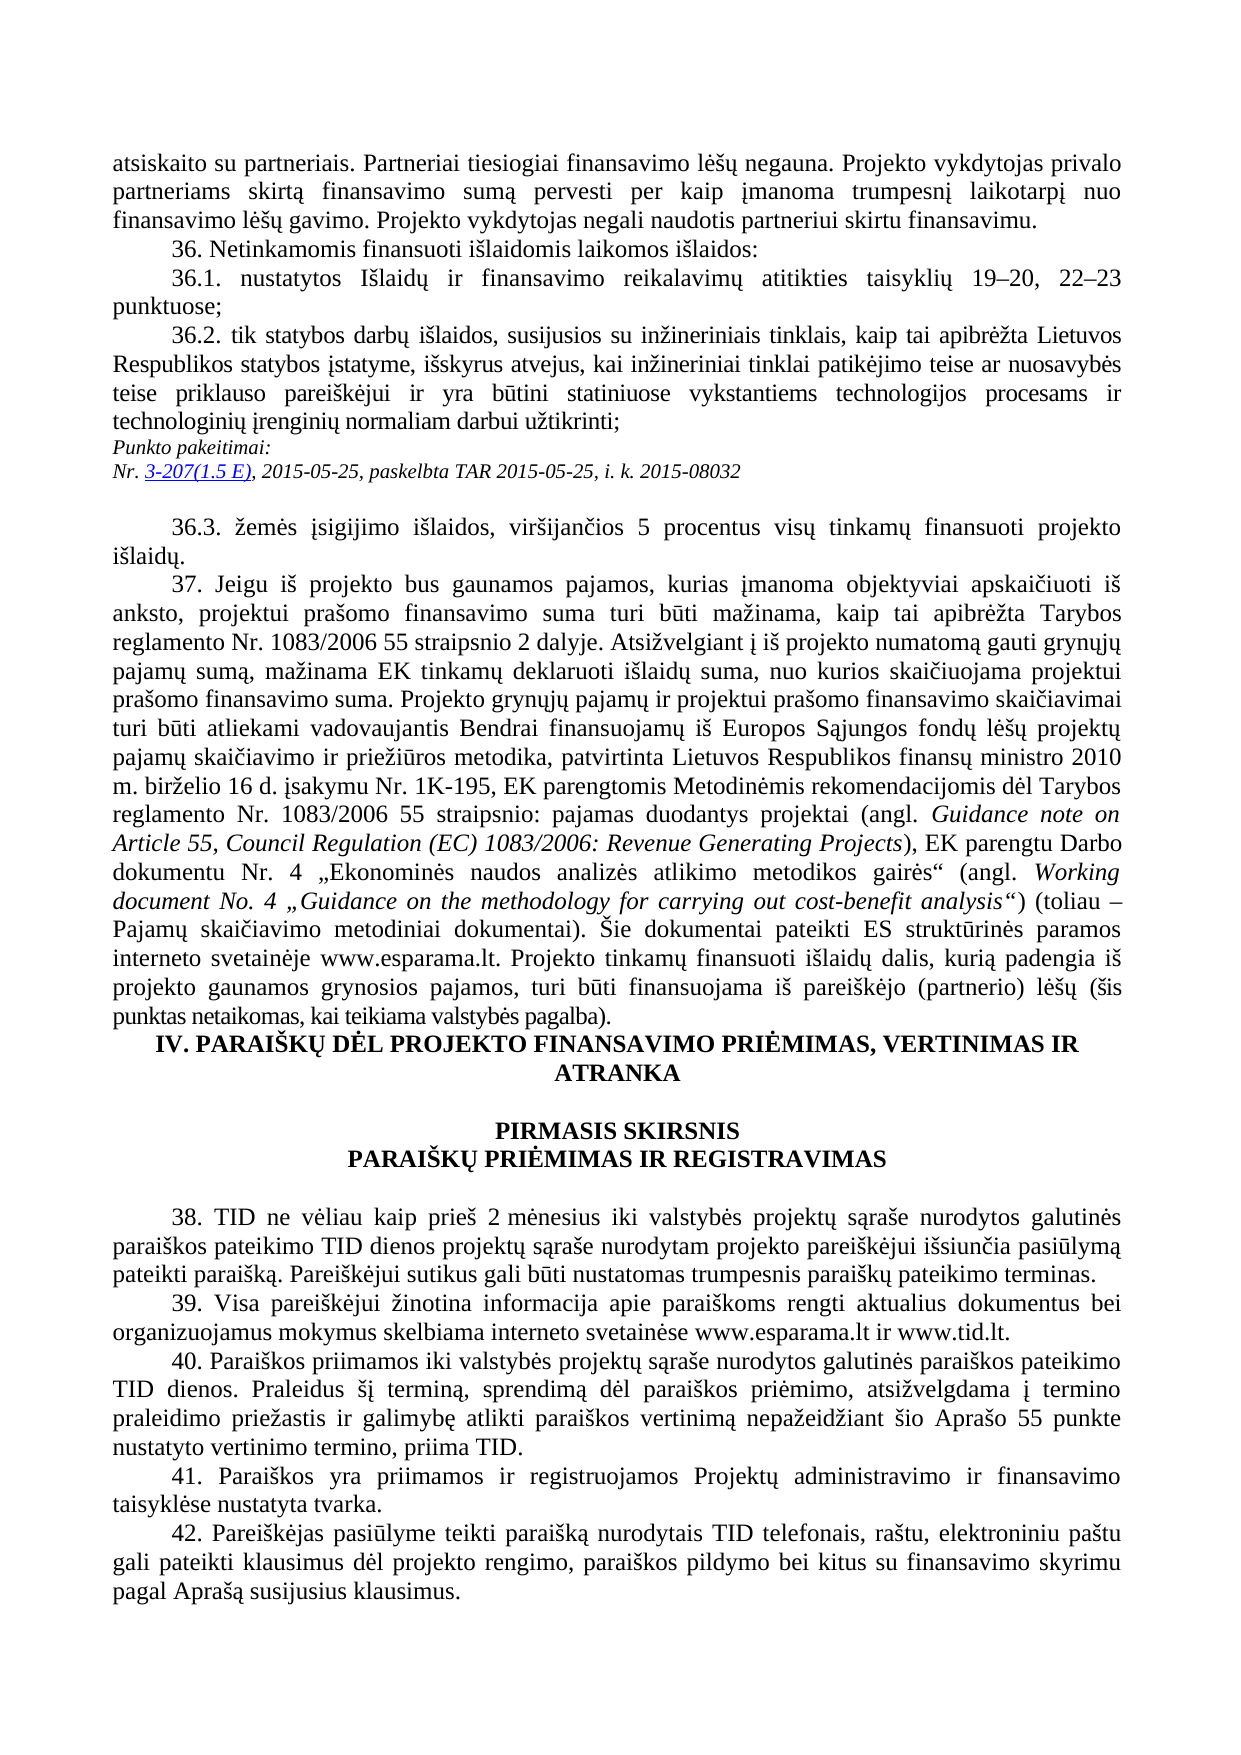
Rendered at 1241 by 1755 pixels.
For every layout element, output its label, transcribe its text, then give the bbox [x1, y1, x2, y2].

text atsiskaito su partneriais. Partneriai tiesiogiai finansavimo lėšų negauna. Projekto vykdytojas privalo partneriams skirtą finansavimo sumą pervesti per kaip įmanoma trumpesnį laikotarpį nuo finansavimo lėšų gavimo. Projekto vykdytojas negali naudotis partneriui skirtu finansavimu. [112, 148, 1122, 234]
text PIRMASIS SKIRSNIS [112, 1116, 1122, 1144]
text 37. Jeigu iš projekto bus gaunamos pajamos, kurias įmanoma objektyviai apskaičiuoti iš anksto, projektui prašomo finansavimo suma turi būti mažinama, kaip tai apibrėžta Tarybos reglamento Nr. 1083/2006 55 straipsnio 2 dalyje. Atsižvelgiant į iš projekto numatomą gauti grynųjų pajamų sumą, mažinama EK tinkamų deklaruoti išlaidų suma, nuo kurios skaičiuojama projektui prašomo finansavimo suma. Projekto grynųjų pajamų ir projektui prašomo finansavimo skaičiavimai turi būti atliekami vadovaujantis Bendrai finansuojamų iš Europos Sąjungos fondų lėšų projektų pajamų skaičiavimo ir priežiūros metodika, patvirtinta Lietuvos Respublikos finansų ministro 2010 m. birželio 16 d. įsakymu Nr. 1K-195, EK parengtomis Metodinėmis rekomendacijomis dėl Tarybos reglamento Nr. 1083/2006 55 straipsnio: pajamas duodantys projektai (angl. Guidance note on Article 55, Council Regulation (EC) 1083/2006: Revenue Generating Projects), EK parengtu Darbo dokumentu Nr. 4 „Ekonominės naudos analizės atlikimo metodikos gairės“ (angl. Working document No. 4 „Guidance on the methodology for carrying out cost-benefit analysis“) (toliau – Pajamų skaičiavimo metodiniai dokumentai). Šie dokumentai pateikti ES struktūrinės paramos interneto svetainėje www.esparama.lt. Projekto tinkamų finansuoti išlaidų dalis, kurią padengia iš projekto gaunamos grynosios pajamos, turi būti finansuojama iš pareiškėjo (partnerio) lėšų (šis punktas netaikomas, kai teikiama valstybės pagalba). [112, 569, 1122, 1029]
text 36. Netinkamomis finansuoti išlaidomis laikomos išlaidos: [112, 234, 1122, 263]
text 36.1. nustatytos Išlaidų ir finansavimo reikalavimų atitikties taisyklių 19–20, 22–23 punktuose; [112, 263, 1122, 320]
text 41. Paraiškos yra priimamos ir registruojamos Projektų administravimo ir finansavimo taisyklėse nustatyta tvarka. [112, 1461, 1122, 1518]
text 42. Pareiškėjas pasiūlyme teikti paraišką nurodytais TID telefonais, raštu, elektroniniu paštu gali pateikti klausimus dėl projekto rengimo, paraiškos pildymo bei kitus su finansavimo skyrimu pagal Aprašą susijusius klausimus. [112, 1518, 1122, 1604]
text Punkto pakeitimai: [112, 435, 1122, 459]
text IV. PARAIŠKŲ DĖL PROJEKTO FINANSAVIMO PRIĖMIMAS, VERTINIMAS IR ATRANKA [112, 1029, 1122, 1087]
text 38. TID ne vėliau kaip prieš 2 mėnesius iki valstybės projektų sąraše nurodytos galutinės paraiškos pateikimo TID dienos projektų sąraše nurodytam projekto pareiškėjui išsiunčia pasiūlymą pateikti paraišką. Pareiškėjui sutikus gali būti nustatomas trumpesnis paraiškų pateikimo terminas. [112, 1202, 1122, 1288]
text Nr. 3-207(1.5 E), 2015-05-25, paskelbta TAR 2015-05-25, i. k. 2015-08032 [112, 459, 1122, 483]
text 36.2. tik statybos darbų išlaidos, susijusios su inžineriniais tinklais, kaip tai apibrėžta Lietuvos Respublikos statybos įstatyme, išskyrus atvejus, kai inžineriniai tinklai patikėjimo teise ar nuosavybės teise priklauso pareiškėjui ir yra būtini statiniuose vykstantiems technologijos procesams ir technologinių įrenginių normaliam darbui užtikrinti; [112, 320, 1122, 435]
text 39. Visa pareiškėjui žinotina informacija apie paraiškoms rengti aktualius dokumentus bei organizuojamus mokymus skelbiama interneto svetainėse www.esparama.lt ir www.tid.lt. [112, 1288, 1122, 1346]
text 36.3. žemės įsigijimo išlaidos, viršijančios 5 procentus visų tinkamų finansuoti projekto išlaidų. [112, 512, 1122, 569]
text 40. Paraiškos priimamos iki valstybės projektų sąraše nurodytos galutinės paraiškos pateikimo TID dienos. Praleidus šį terminą, sprendimą dėl paraiškos priėmimo, atsižvelgdama į termino praleidimo priežastis ir galimybę atlikti paraiškos vertinimą nepažeidžiant šio Aprašo 55 punkte nustatyto vertinimo termino, priima TID. [112, 1346, 1122, 1461]
text Paraiškų priėmimas ir registravimas [112, 1144, 1122, 1173]
